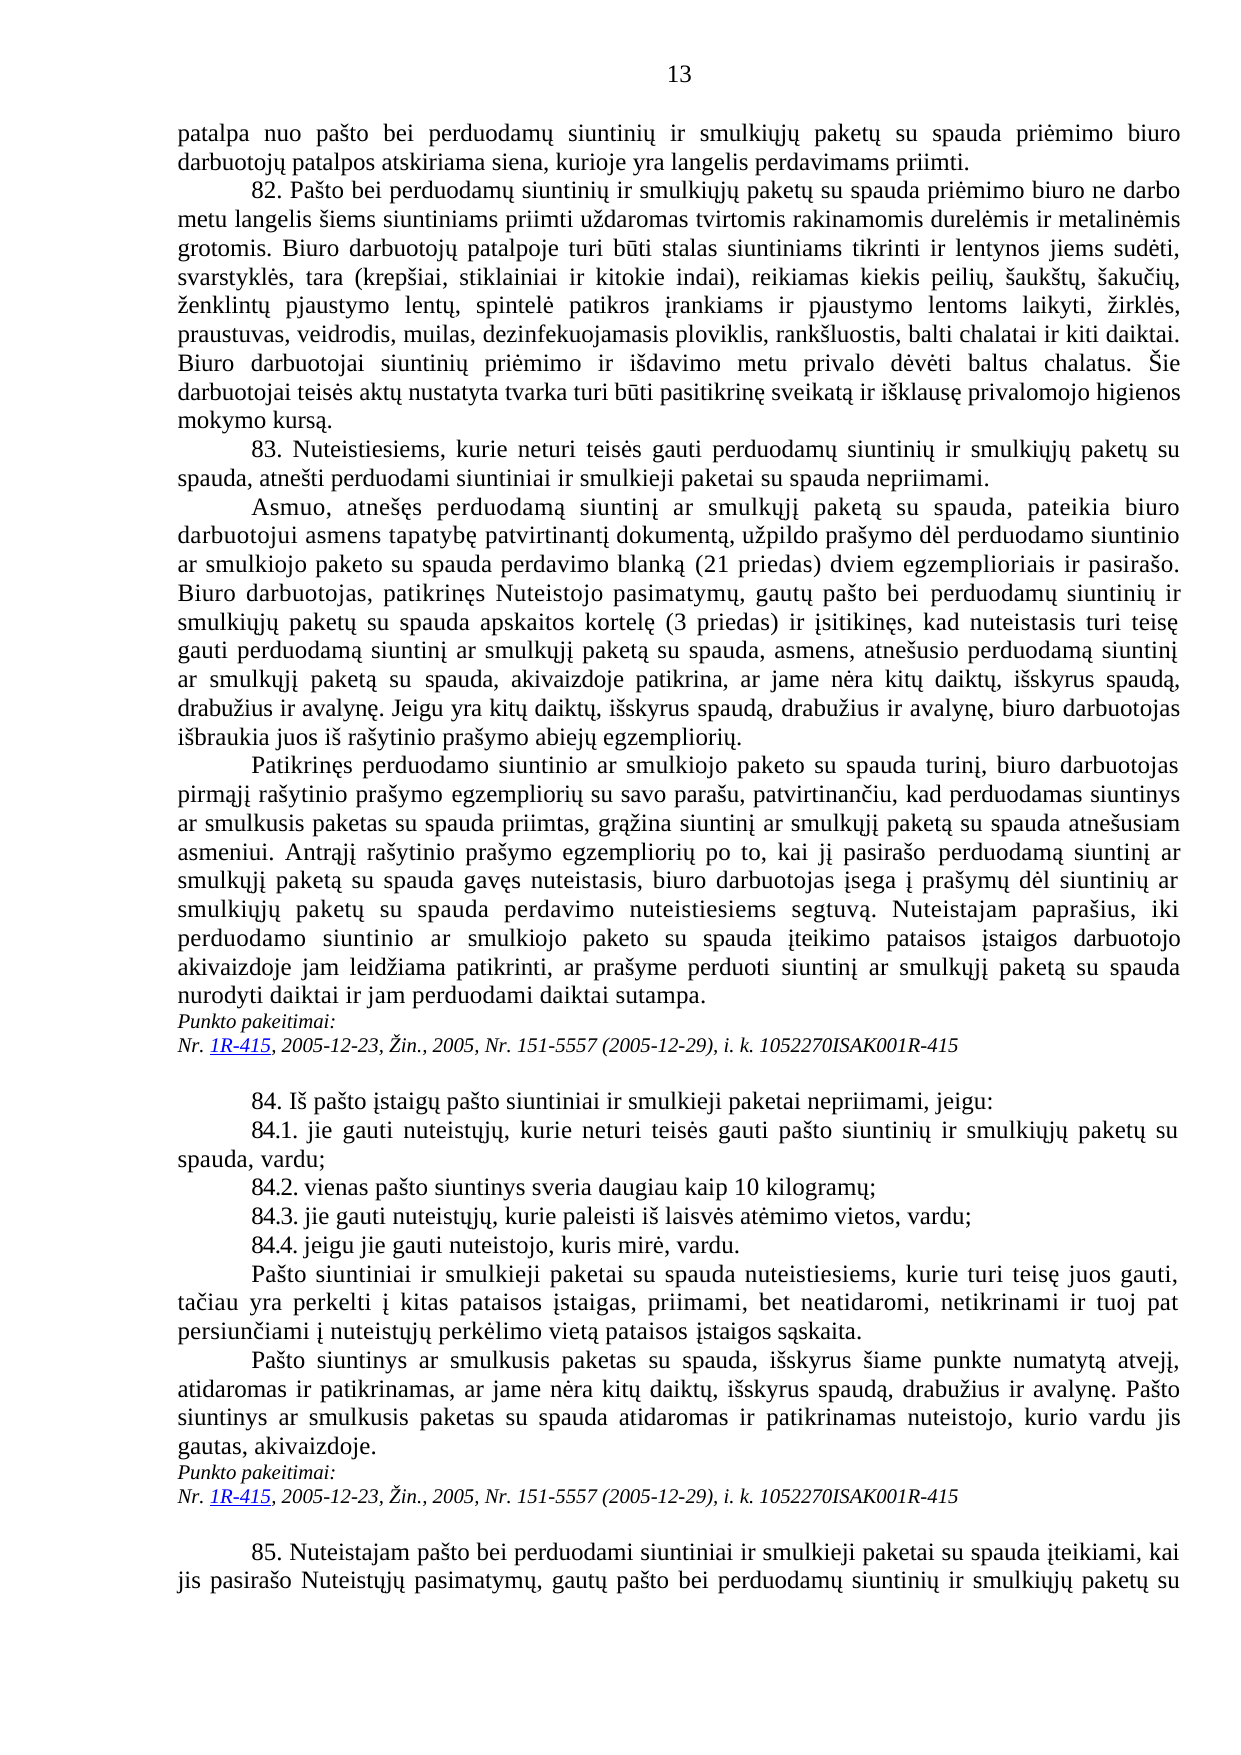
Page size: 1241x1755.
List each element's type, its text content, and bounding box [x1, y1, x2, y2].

text 84.1. jie gauti nuteistųjų, kurie neturi teisės gauti pašto siuntinių ir smulkiųjų paketų su spauda, vardu; [177, 1115, 1181, 1172]
text Nr. 1R-415, 2005-12-23, Žin., 2005, Nr. 151-5557 (2005-12-29), i. k. 1052270ISAK001R-415 [177, 1033, 1181, 1057]
text 83. Nuteistiesiems, kurie neturi teisės gauti perduodamų siuntinių ir smulkiųjų paketų su spauda, atnešti perduodami siuntiniai ir smulkieji paketai su spauda nepriimami. [177, 434, 1181, 492]
text Pašto siuntiniai ir smulkieji paketai su spauda nuteistiesiems, kurie turi teisę juos gauti, tačiau yra perkelti į kitas pataisos įstaigas, priimami, bet neatidaromi, netikrinami ir tuoj pat persiunčiami į nuteistųjų perkėlimo vietą pataisos įstaigos sąskaita. [177, 1259, 1181, 1345]
text patalpa nuo pašto bei perduodamų siuntinių ir smulkiųjų paketų su spauda priėmimo biuro darbuotojų patalpos atskiriama siena, kurioje yra langelis perdavimams priimti. [177, 118, 1181, 176]
text Nr. 1R-415, 2005-12-23, Žin., 2005, Nr. 151-5557 (2005-12-29), i. k. 1052270ISAK001R-415 [177, 1484, 1181, 1508]
text 84. Iš pašto įstaigų pašto siuntiniai ir smulkieji paketai nepriimami, jeigu: [177, 1086, 1181, 1115]
text Asmuo, atnešęs perduodamą siuntinį ar smulkųjį paketą su spauda, pateikia biuro darbuotojui asmens tapatybę patvirtinantį dokumentą, užpildo prašymo dėl perduodamo siuntinio ar smulkiojo paketo su spauda perdavimo blanką (21 priedas) dviem egzemplioriais ir pasirašo. Biuro darbuotojas, patikrinęs Nuteistojo pasimatymų, gautų pašto bei perduodamų siuntinių ir smulkiųjų paketų su spauda apskaitos kortelę (3 priedas) ir įsitikinęs, kad nuteistasis turi teisę gauti perduodamą siuntinį ar smulkųjį paketą su spauda, asmens, atnešusio perduodamą siuntinį ar smulkųjį paketą su spauda, akivaizdoje patikrina, ar jame nėra kitų daiktų, išskyrus spaudą, drabužius ir avalynę. Jeigu yra kitų daiktų, išskyrus spaudą, drabužius ir avalynę, biuro darbuotojas išbraukia juos iš rašytinio prašymo abiejų egzempliorių. [177, 492, 1181, 751]
text 85. Nuteistajam pašto bei perduodami siuntiniai ir smulkieji paketai su spauda įteikiami, kai jis pasirašo Nuteistųjų pasimatymų, gautų pašto bei perduodamų siuntinių ir smulkiųjų paketų su [177, 1537, 1181, 1594]
text Punkto pakeitimai: [177, 1009, 1181, 1033]
text 84.4. jeigu jie gauti nuteistojo, kuris mirė, vardu. [177, 1230, 1181, 1259]
text Patikrinęs perduodamo siuntinio ar smulkiojo paketo su spauda turinį, biuro darbuotojas pirmąjį rašytinio prašymo egzempliorių su savo parašu, patvirtinančiu, kad perduodamas siuntinys ar smulkusis paketas su spauda priimtas, grąžina siuntinį ar smulkųjį paketą su spauda atnešusiam asmeniui. Antrąjį rašytinio prašymo egzempliorių po to, kai jį pasirašo perduodamą siuntinį ar smulkųjį paketą su spauda gavęs nuteistasis, biuro darbuotojas įsega į prašymų dėl siuntinių ar smulkiųjų paketų su spauda perdavimo nuteistiesiems segtuvą. Nuteistajam paprašius, iki perduodamo siuntinio ar smulkiojo paketo su spauda įteikimo pataisos įstaigos darbuotojo akivaizdoje jam leidžiama patikrinti, ar prašyme perduoti siuntinį ar smulkųjį paketą su spauda nurodyti daiktai ir jam perduodami daiktai sutampa. [177, 751, 1181, 1009]
text 84.2. vienas pašto siuntinys sveria daugiau kaip 10 kilogramų; [177, 1172, 1181, 1201]
text Punkto pakeitimai: [177, 1460, 1181, 1484]
text Pašto siuntinys ar smulkusis paketas su spauda, išskyrus šiame punkte numatytą atvejį, atidaromas ir patikrinamas, ar jame nėra kitų daiktų, išskyrus spaudą, drabužius ir avalynę. Pašto siuntinys ar smulkusis paketas su spauda atidaromas ir patikrinamas nuteistojo, kurio vardu jis gautas, akivaizdoje. [177, 1345, 1181, 1460]
text 82. Pašto bei perduodamų siuntinių ir smulkiųjų paketų su spauda priėmimo biuro ne darbo metu langelis šiems siuntiniams priimti uždaromas tvirtomis rakinamomis durelėmis ir metalinėmis grotomis. Biuro darbuotojų patalpoje turi būti stalas siuntiniams tikrinti ir lentynos jiems sudėti, svarstyklės, tara (krepšiai, stiklainiai ir kitokie indai), reikiamas kiekis peilių, šaukštų, šakučių, ženklintų pjaustymo lentų, spintelė patikros įrankiams ir pjaustymo lentoms laikyti, žirklės, praustuvas, veidrodis, muilas, dezinfekuojamasis ploviklis, rankšluostis, balti chalatai ir kiti daiktai. Biuro darbuotojai siuntinių priėmimo ir išdavimo metu privalo dėvėti baltus chalatus. Šie darbuotojai teisės aktų nustatyta tvarka turi būti pasitikrinę sveikatą ir išklausę privalomojo higienos mokymo kursą. [177, 176, 1181, 434]
text 84.3. jie gauti nuteistųjų, kurie paleisti iš laisvės atėmimo vietos, vardu; [177, 1201, 1181, 1230]
